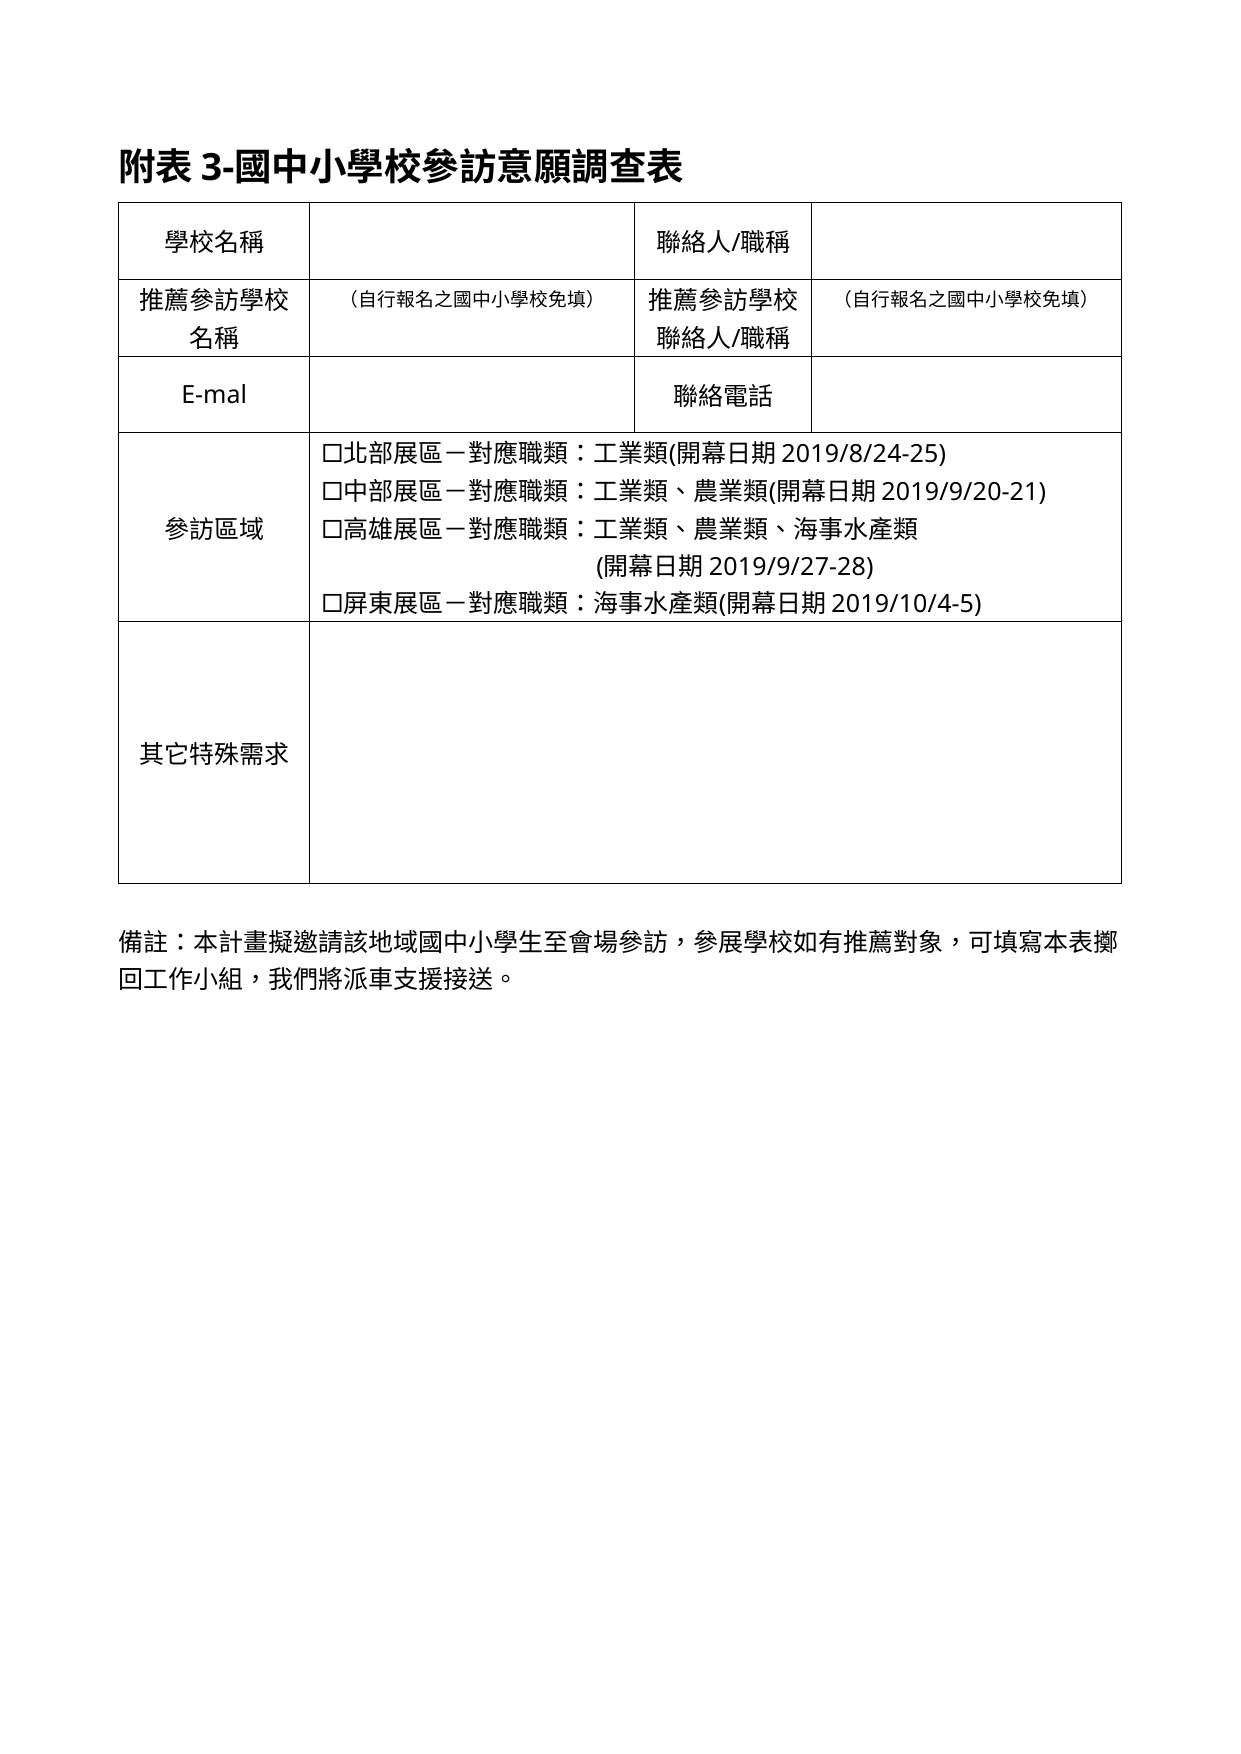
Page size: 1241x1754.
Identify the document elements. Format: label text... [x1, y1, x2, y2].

table_header 學校名稱 [119, 203, 309, 279]
table_cell 聯絡電話 [635, 357, 811, 432]
table_cell [812, 357, 1121, 432]
text 備註：本計畫擬邀請該地域國中小學生至會場參訪，參展學校如有推薦對象，可填寫本表擲回工作小組，我們將派車支援接送。 [118, 922, 1122, 997]
table_header [310, 203, 634, 279]
table_cell [310, 622, 1121, 883]
table_header 聯絡人/職稱 [635, 203, 811, 279]
table_cell 推薦參訪學校 聯絡人/職稱 [635, 280, 811, 356]
table_cell 北部展區－對應職類：工業類(開幕日期2019/8/24-25) 中部展區－對應職類：工業類、農業類(開幕日期2019/9/20-21) 高雄展區－對應職類：工業類、農業類、海事水產類 (開幕日期2019/9/27-28) 屏東展區－對應職類：海事水產類(開幕日期2019/10/4-5) [310, 433, 1121, 621]
table_cell E-mal [119, 357, 309, 432]
table_cell （自行報名之國中小學校免填） [812, 280, 1121, 356]
table_cell 參訪區域 [119, 433, 309, 621]
table_cell [310, 357, 634, 432]
table_header [812, 203, 1121, 279]
text 附表3-國中小學校參訪意願調查表 [118, 127, 1122, 202]
table_cell 推薦參訪學校名稱 [119, 280, 309, 356]
table_cell （自行報名之國中小學校免填） [310, 280, 634, 356]
table_cell 其它特殊需求 [119, 622, 309, 883]
